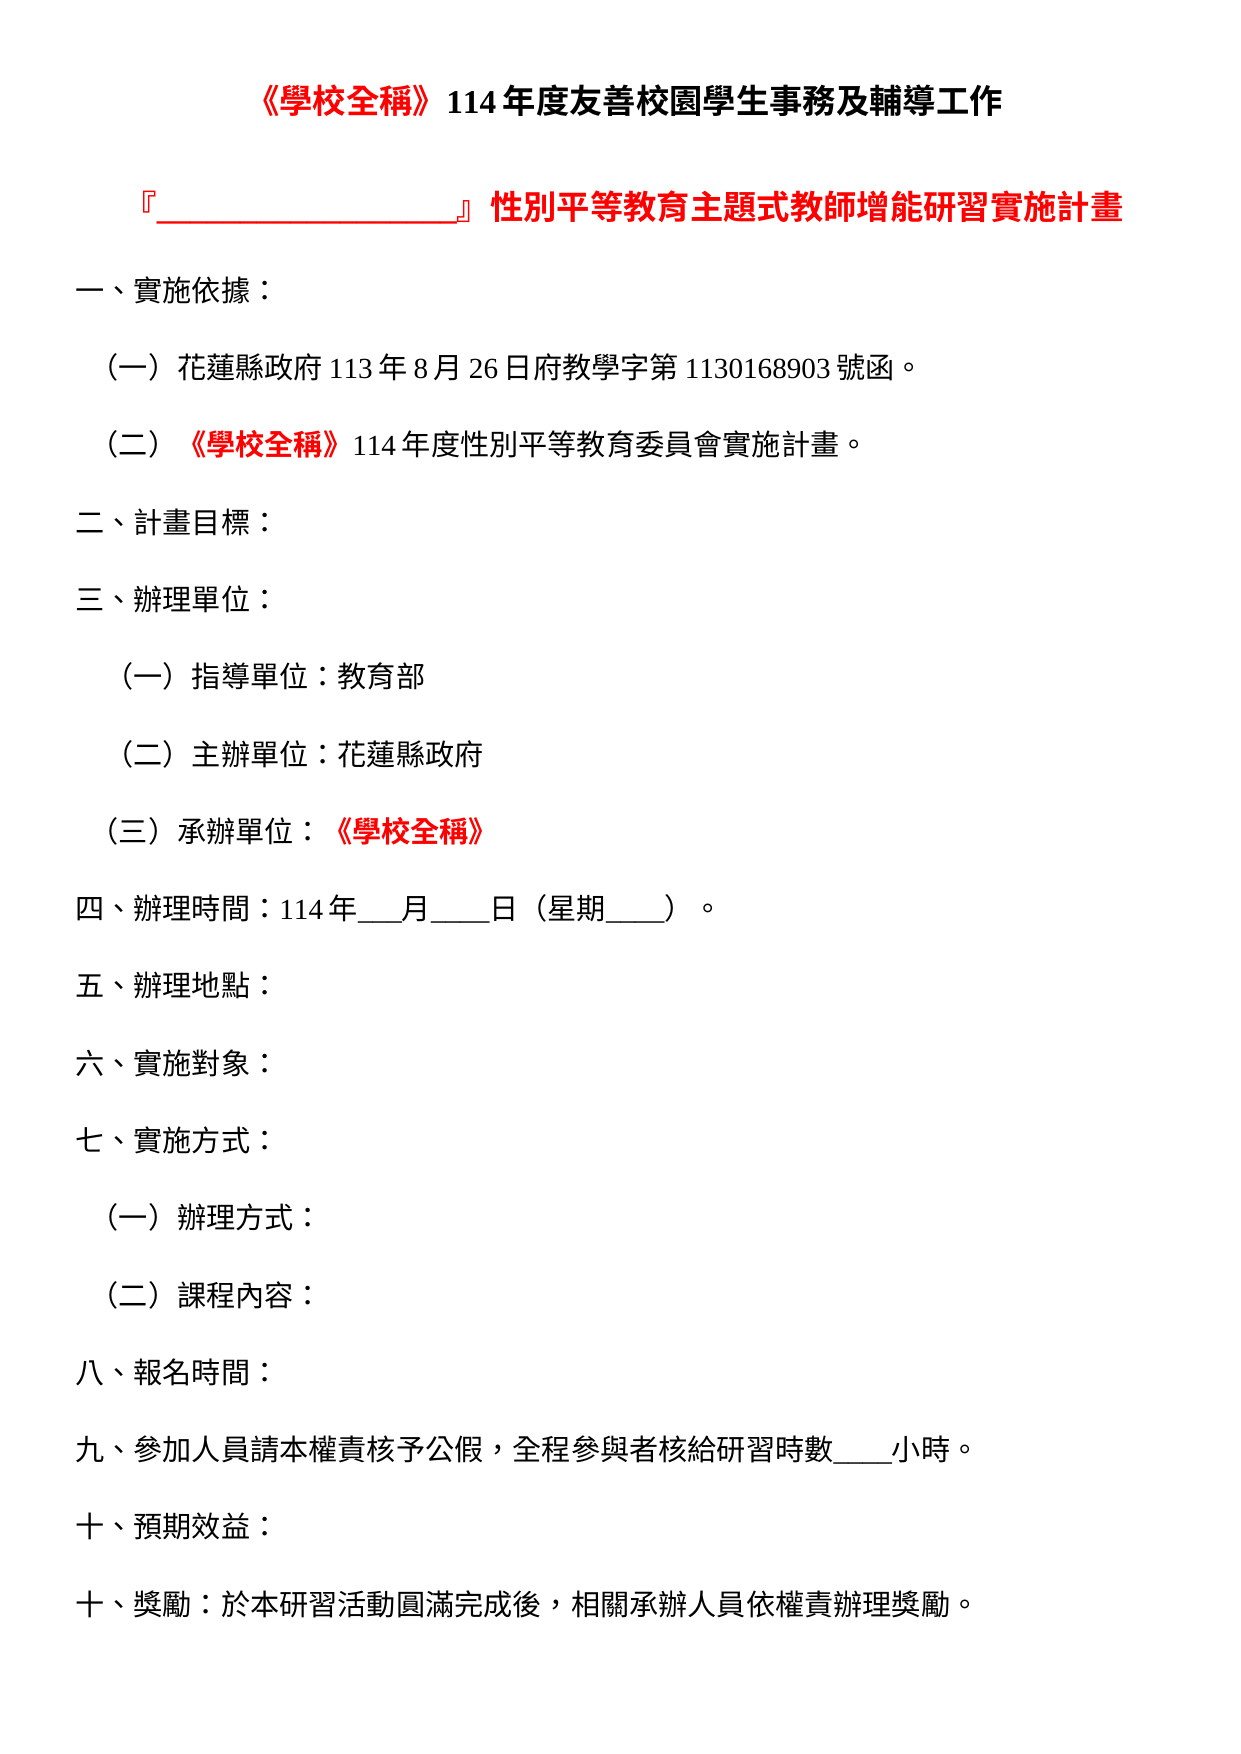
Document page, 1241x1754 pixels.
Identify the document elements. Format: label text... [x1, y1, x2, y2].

text （一）辦理方式： [75, 1195, 1165, 1237]
text 三、辦理單位： [75, 576, 1165, 619]
text 『__________________』性別平等教育主題式教師增能研習實施計畫 [75, 181, 1165, 229]
text （二）課程內容： [75, 1272, 1165, 1314]
text （三）承辦單位：《學校全稱》 [75, 808, 1165, 851]
text 八、報名時間： [75, 1349, 1165, 1392]
text 七、實施方式： [75, 1117, 1165, 1160]
text （一）指導單位：教育部 [75, 654, 1165, 696]
text 《學校全稱》114年度友善校園學生事務及輔導工作 [75, 75, 1165, 123]
text 六、實施對象： [75, 1040, 1165, 1082]
text （二）《學校全稱》114年度性別平等教育委員會實施計畫。 [75, 422, 1165, 464]
text 十、預期效益： [75, 1504, 1165, 1546]
text 十、獎勵：於本研習活動圓滿完成後，相關承辦人員依權責辦理獎勵。 [75, 1581, 1165, 1623]
text 一、實施依據： [75, 267, 1165, 309]
text 四、辦理時間：114年___月____日（星期____）。 [75, 886, 1165, 928]
text 二、計畫目標： [75, 499, 1165, 541]
text 九、參加人員請本權責核予公假，全程參與者核給研習時數____小時。 [75, 1427, 1165, 1469]
text （一）花蓮縣政府113年8月26日府教學字第1130168903號函。 [75, 344, 1165, 387]
text 五、辦理地點： [75, 963, 1165, 1005]
text （二）主辦單位：花蓮縣政府 [75, 731, 1165, 773]
